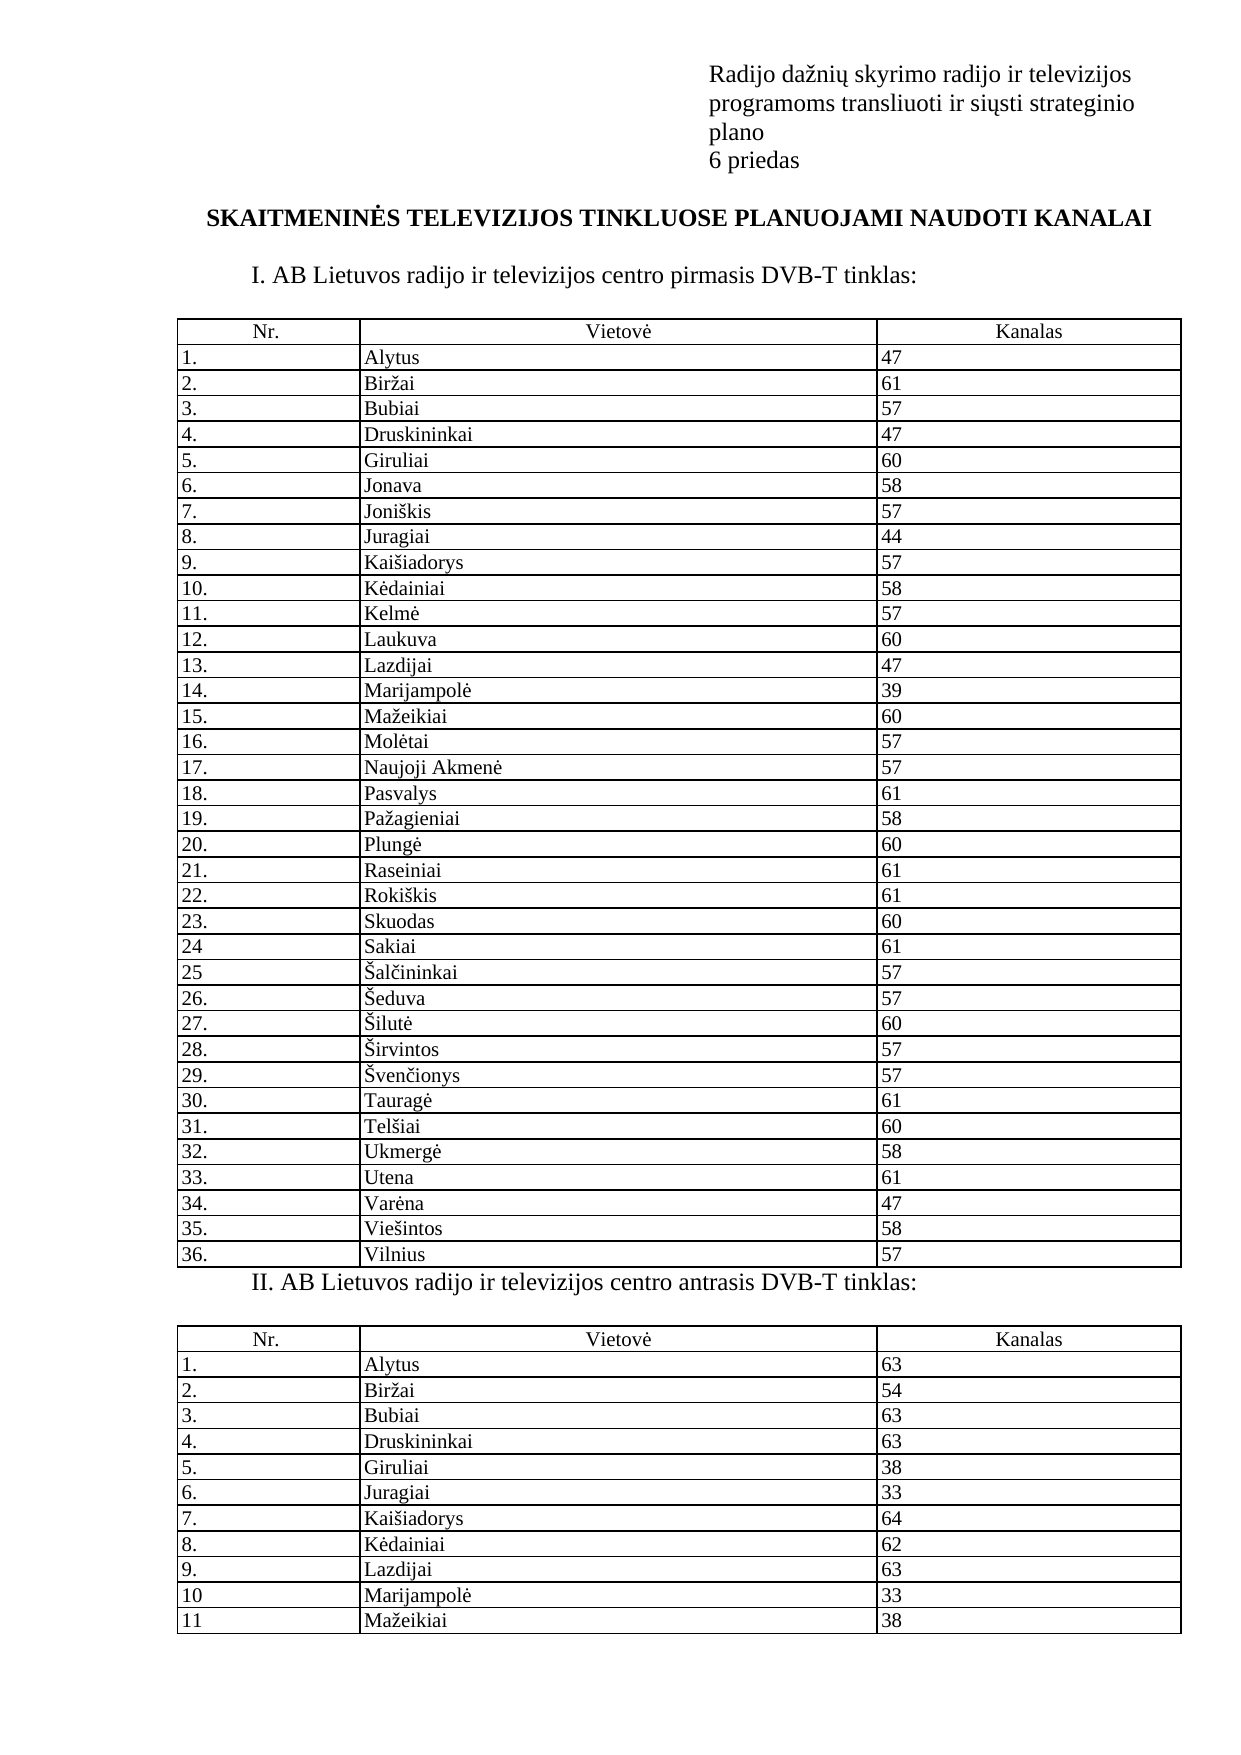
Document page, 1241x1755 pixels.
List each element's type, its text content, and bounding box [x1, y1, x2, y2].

table_cell Kėdainiai [361, 576, 876, 600]
table_cell Giruliai [361, 448, 876, 472]
table_cell Naujoji Akmenė [361, 755, 876, 779]
table_cell 20. [178, 832, 359, 856]
table_cell 33 [878, 1583, 1180, 1607]
table_cell 8. [178, 1532, 359, 1556]
table_header Vietovė [361, 320, 876, 343]
table_header Nr. [178, 1327, 359, 1351]
table_cell Šalčininkai [361, 960, 876, 984]
table_cell 24 [178, 935, 359, 958]
table_cell 60 [878, 832, 1180, 856]
table_cell Kelmė [361, 601, 876, 625]
table_cell 57 [878, 1242, 1180, 1266]
text SKAITMENINĖS TELEVIZIJOS TINKLUOSE PLANUOJAMI NAUDOTI KANALAI [177, 203, 1181, 232]
table_cell Jonava [361, 473, 876, 497]
table_cell 14. [178, 678, 359, 702]
table_cell 2. [178, 371, 359, 395]
table_cell Sakiai [361, 935, 876, 958]
table_cell Kėdainiai [361, 1532, 876, 1556]
table_cell Kaišiadorys [361, 1506, 876, 1530]
table_cell 57 [878, 755, 1180, 779]
table_cell 39 [878, 678, 1180, 702]
table_cell 61 [878, 371, 1180, 395]
table_cell 47 [878, 653, 1180, 677]
table_cell 3. [178, 1403, 359, 1427]
table_cell 18. [178, 781, 359, 805]
table_cell 6. [178, 473, 359, 497]
table_cell Širvintos [361, 1037, 876, 1061]
table_cell 47 [878, 345, 1180, 369]
table_cell 61 [878, 935, 1180, 958]
table_cell 3. [178, 396, 359, 420]
table_cell Druskininkai [361, 422, 876, 446]
table_cell 5. [178, 448, 359, 472]
table_cell 2. [178, 1378, 359, 1402]
table_header Vietovė [361, 1327, 876, 1351]
table_cell 63 [878, 1403, 1180, 1427]
table_cell Rokiškis [361, 883, 876, 907]
table_cell 6. [178, 1480, 359, 1504]
table_cell 26. [178, 986, 359, 1010]
table_cell 61 [878, 781, 1180, 805]
table_cell 61 [878, 1165, 1180, 1189]
table_cell 5. [178, 1455, 359, 1479]
table_cell 57 [878, 499, 1180, 523]
table_cell Druskininkai [361, 1429, 876, 1453]
table_cell 38 [878, 1455, 1180, 1479]
table_cell 10 [178, 1583, 359, 1607]
table_cell 60 [878, 448, 1180, 472]
table_cell Pasvalys [361, 781, 876, 805]
table_cell 36. [178, 1242, 359, 1266]
table_cell 57 [878, 550, 1180, 574]
table_cell 4. [178, 422, 359, 446]
table_cell 64 [878, 1506, 1180, 1530]
table_cell 57 [878, 986, 1180, 1010]
table_cell 21. [178, 858, 359, 882]
table_cell 58 [878, 1140, 1180, 1163]
table_cell 11. [178, 601, 359, 625]
table_cell 7. [178, 499, 359, 523]
table_cell 44 [878, 525, 1180, 548]
text 6 priedas [709, 145, 1181, 174]
table_cell Telšiai [361, 1114, 876, 1138]
table_cell Marijampolė [361, 1583, 876, 1607]
table_cell 29. [178, 1063, 359, 1087]
table_cell 30. [178, 1088, 359, 1112]
table_cell 38 [878, 1608, 1180, 1632]
table_cell 31. [178, 1114, 359, 1138]
table_cell Viešintos [361, 1216, 876, 1240]
table_cell Plungė [361, 832, 876, 856]
table_cell 58 [878, 806, 1180, 830]
table_cell 63 [878, 1557, 1180, 1581]
table_cell 28. [178, 1037, 359, 1061]
table_cell Giruliai [361, 1455, 876, 1479]
text Radijo dažnių skyrimo radijo ir televizijos programoms transliuoti ir siųsti strateginio plano [709, 59, 1181, 145]
table_cell Skuodas [361, 909, 876, 933]
table_cell 32. [178, 1140, 359, 1163]
table_cell Lazdijai [361, 1557, 876, 1581]
table_cell 34. [178, 1191, 359, 1215]
table_cell 57 [878, 730, 1180, 753]
table_cell Kaišiadorys [361, 550, 876, 574]
table_cell Juragiai [361, 525, 876, 548]
table_cell Šeduva [361, 986, 876, 1010]
table_cell 11 [178, 1608, 359, 1632]
table_header Nr. [178, 320, 359, 343]
table_cell 60 [878, 909, 1180, 933]
table_cell Vilnius [361, 1242, 876, 1266]
table_cell 58 [878, 473, 1180, 497]
table_cell 33 [878, 1480, 1180, 1504]
table_cell 60 [878, 627, 1180, 651]
table_cell Mažeikiai [361, 704, 876, 728]
table_cell 57 [878, 601, 1180, 625]
table_cell 17. [178, 755, 359, 779]
table_cell Laukuva [361, 627, 876, 651]
table_cell 63 [878, 1429, 1180, 1453]
table_cell Bubiai [361, 1403, 876, 1427]
table_cell Ukmergė [361, 1140, 876, 1163]
table_cell Lazdijai [361, 653, 876, 677]
table_cell Šilutė [361, 1011, 876, 1035]
table_cell Biržai [361, 1378, 876, 1402]
table_cell Utena [361, 1165, 876, 1189]
table_cell 57 [878, 1063, 1180, 1087]
table_cell Molėtai [361, 730, 876, 753]
table_cell Alytus [361, 1352, 876, 1376]
table_header Kanalas [878, 1327, 1180, 1351]
table_cell Pažagieniai [361, 806, 876, 830]
table_cell 60 [878, 704, 1180, 728]
table_cell Tauragė [361, 1088, 876, 1112]
text II. AB Lietuvos radijo ir televizijos centro antrasis DVB-T tinklas: [177, 1268, 1181, 1296]
table_cell 25 [178, 960, 359, 984]
table_cell 12. [178, 627, 359, 651]
table_cell 8. [178, 525, 359, 548]
table_cell 9. [178, 550, 359, 574]
table_cell 57 [878, 960, 1180, 984]
table_cell 61 [878, 1088, 1180, 1112]
table_cell 57 [878, 1037, 1180, 1061]
table_cell 1. [178, 345, 359, 369]
table_cell Alytus [361, 345, 876, 369]
table_cell 33. [178, 1165, 359, 1189]
table_header Kanalas [878, 320, 1180, 343]
table_cell 58 [878, 1216, 1180, 1240]
table_cell 54 [878, 1378, 1180, 1402]
table_cell Joniškis [361, 499, 876, 523]
table_cell Mažeikiai [361, 1608, 876, 1632]
table_cell Raseiniai [361, 858, 876, 882]
table_cell 47 [878, 1191, 1180, 1215]
table_cell Švenčionys [361, 1063, 876, 1087]
table_cell 35. [178, 1216, 359, 1240]
table_cell 13. [178, 653, 359, 677]
table_cell 9. [178, 1557, 359, 1581]
table_cell 10. [178, 576, 359, 600]
table_cell 23. [178, 909, 359, 933]
table_cell Biržai [361, 371, 876, 395]
table_cell 1. [178, 1352, 359, 1376]
table_cell Juragiai [361, 1480, 876, 1504]
table_cell 57 [878, 396, 1180, 420]
table_cell 16. [178, 730, 359, 753]
table_cell 22. [178, 883, 359, 907]
table_cell 62 [878, 1532, 1180, 1556]
table_cell Varėna [361, 1191, 876, 1215]
table_cell 19. [178, 806, 359, 830]
table_cell 58 [878, 576, 1180, 600]
table_cell 15. [178, 704, 359, 728]
table_cell 61 [878, 858, 1180, 882]
table_cell 4. [178, 1429, 359, 1453]
table_cell 60 [878, 1011, 1180, 1035]
table_cell 27. [178, 1011, 359, 1035]
table_cell 47 [878, 422, 1180, 446]
table_cell 61 [878, 883, 1180, 907]
table_cell 7. [178, 1506, 359, 1530]
table_cell 60 [878, 1114, 1180, 1138]
table_cell 63 [878, 1352, 1180, 1376]
text I. AB Lietuvos radijo ir televizijos centro pirmasis DVB-T tinklas: [177, 260, 1181, 289]
table_cell Marijampolė [361, 678, 876, 702]
table_cell Bubiai [361, 396, 876, 420]
